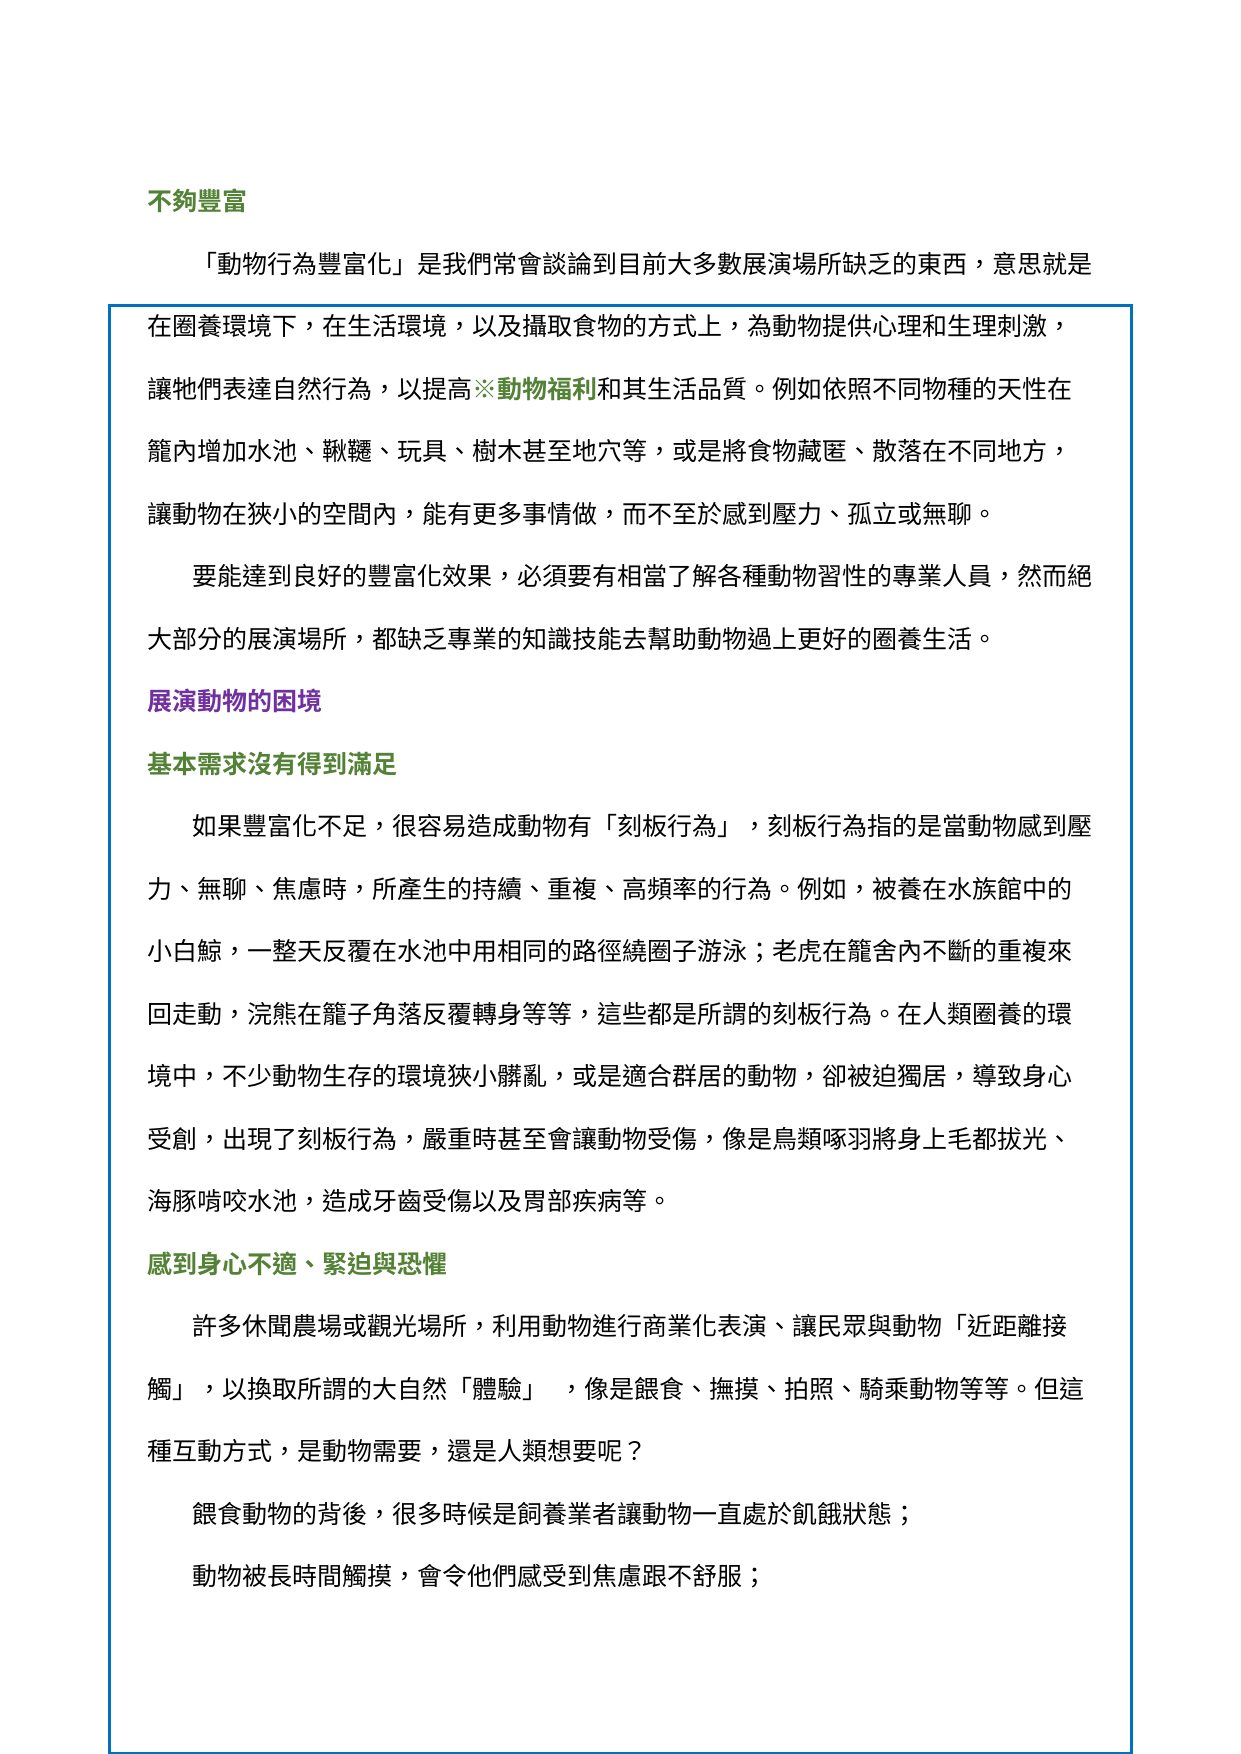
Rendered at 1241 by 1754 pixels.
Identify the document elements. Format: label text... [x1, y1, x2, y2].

text 不夠豐富 [148, 158, 1092, 221]
text 展演動物的困境 [148, 658, 1092, 721]
text 基本需求沒有得到滿足 [148, 721, 1092, 783]
text 許多休聞農場或觀光場所，利用動物進行商業化表演、讓民眾與動物「近距離接觸」，以換取所謂的大自然「體驗」 ，像是餵食、撫摸、拍照、騎乘動物等等。但這種互動方式，是動物需要，還是人類想要呢？ [148, 1283, 1092, 1471]
text 如果豐富化不足，很容易造成動物有「刻板行為」，刻板行為指的是當動物感到壓力、無聊、焦慮時，所產生的持續、重複、高頻率的行為。例如，被養在水族館中的小白鯨，一整天反覆在水池中用相同的路徑繞圈子游泳；老虎在籠舍內不斷的重複來回走動，浣熊在籠子角落反覆轉身等等，這些都是所謂的刻板行為。在人類圈養的環境中，不少動物生存的環境狹小髒亂，或是適合群居的動物，卻被迫獨居，導致身心受創，出現了刻板行為，嚴重時甚至會讓動物受傷，像是鳥類啄羽將身上毛都拔光、海豚啃咬水池，造成牙齒受傷以及胃部疾病等。 [148, 783, 1092, 1221]
text 餵食動物的背後，很多時候是飼養業者讓動物一直處於飢餓狀態； [148, 1471, 1092, 1533]
text 在圈養環境下，在生活環境，以及攝取食物的方式上，為動物提供心理和生理刺激，讓牠們表達自然行為，以提高※動物福利和其生活品質。例如依照不同物種的天性在籠內增加水池、鞦韆、玩具、樹木甚至地穴等，或是將食物藏匿、散落在不同地方，讓動物在狹小的空間內，能有更多事情做，而不至於感到壓力、孤立或無聊。 [148, 307, 1092, 533]
text 「動物行為豐富化」是我們常會談論到目前大多數展演場所缺乏的東西，意思就是 [148, 221, 1092, 304]
text 要能達到良好的豐富化效果，必須要有相當了解各種動物習性的專業人員，然而絕大部分的展演場所，都缺乏專業的知識技能去幫助動物過上更好的圈養生活。 [148, 533, 1092, 658]
text 動物被長時間觸摸，會令他們感受到焦慮跟不舒服； [148, 1533, 1092, 1596]
text 感到身心不適、緊迫與恐懼 [148, 1221, 1092, 1283]
